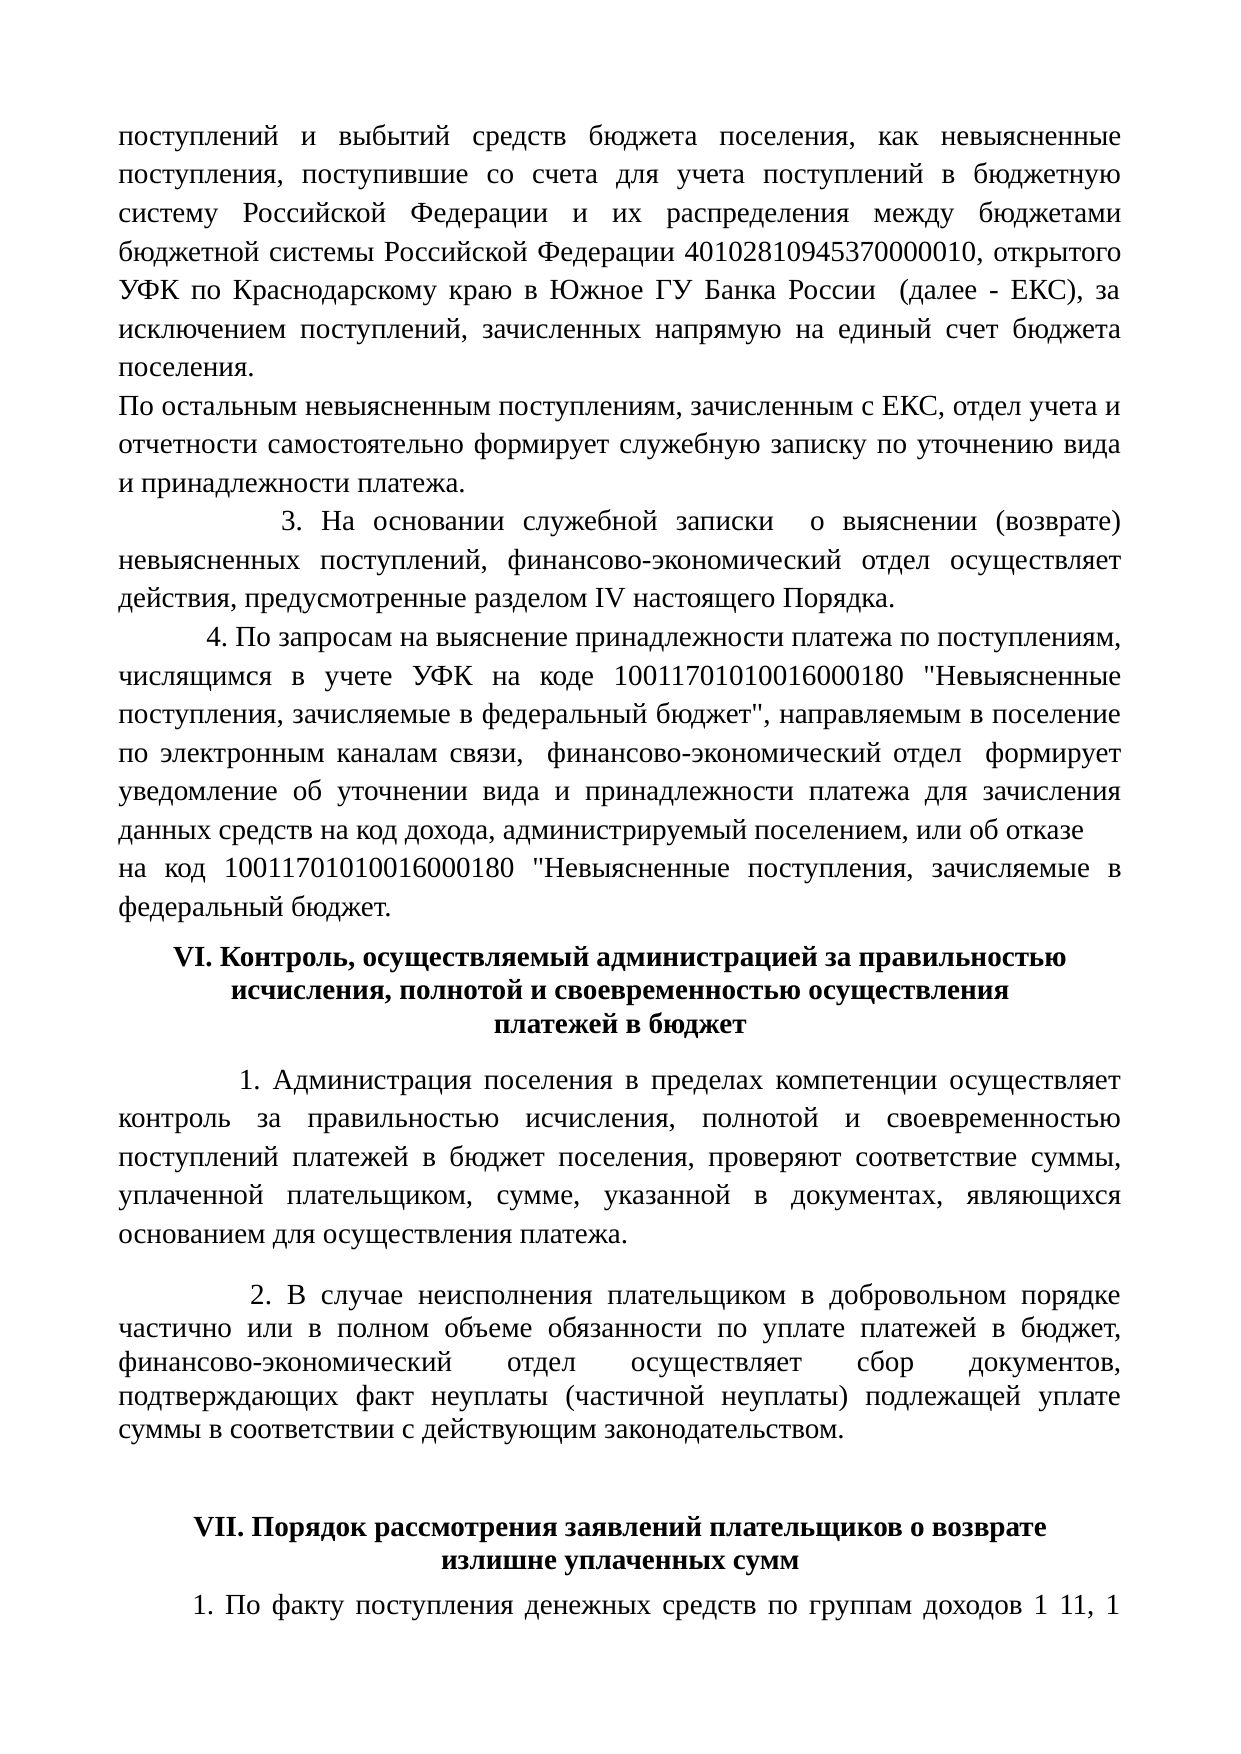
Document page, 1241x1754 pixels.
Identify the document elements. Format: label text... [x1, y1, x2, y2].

text 4. По запросам на выяснение принадлежности платежа по поступлениям, числящимся в учете УФК на коде 10011701010016000180 "Невыясненные поступления, зачисляемые в федеральный бюджет", направляемым в поселение по электронным каналам связи, финансово-экономический отдел формирует уведомление об уточнении вида и принадлежности платежа для зачисления данных средств на код дохода, администрируемый поселением, или об отказе [118, 619, 1122, 845]
text По остальным невыясненным поступлениям, зачисленным с ЕКС, отдел учета и отчетности самостоятельно формирует служебную записку по уточнению вида и принадлежности платежа. [118, 388, 1122, 498]
text VII. Порядок рассмотрения заявлений плательщиков о возврате излишне уплаченных сумм [118, 1509, 1122, 1576]
text на код 10011701010016000180 "Невыясненные поступления, зачисляемые в федеральный бюджет. [118, 850, 1122, 922]
text поступлений и выбытий средств бюджета поселения, как невыясненные поступления, поступившие со счета для учета поступлений в бюджетную систему Российской Федерации и их распределения между бюджетами бюджетной системы Российской Федерации 40102810945370000010, открытого УФК по Краснодарскому краю в Южное ГУ Банка России (далее - ЕКС), за исключением поступлений, зачисленных напрямую на единый счет бюджета поселения. [118, 118, 1122, 383]
text 2. В случае неисполнения плательщиком в добровольном порядке частично или в полном объеме обязанности по уплате платежей в бюджет, финансово-экономический отдел осуществляет сбор документов, подтверждающих факт неуплаты (частичной неуплаты) подлежащей уплате суммы в соответствии с действующим законодательством. [118, 1277, 1122, 1445]
text 1. Администрация поселения в пределах компетенции осуществляет контроль за правильностью исчисления, полнотой и своевременностью поступлений платежей в бюджет поселения, проверяют соответствие суммы, уплаченной плательщиком, сумме, указанной в документах, являющихся основанием для осуществления платежа. [118, 1062, 1122, 1249]
text 1. По факту поступления денежных средств по группам доходов 1 11, 1 [118, 1587, 1122, 1621]
text 3. На основании служебной записки о выяснении (возврате) невыясненных поступлений, финансово-экономический отдел осуществляет действия, предусмотренные разделом IV настоящего Порядка. [118, 503, 1122, 614]
text VI. Контроль, осуществляемый администрацией за правильностью исчисления, полнотой и своевременностью осуществления платежей в бюджет [118, 939, 1122, 1039]
